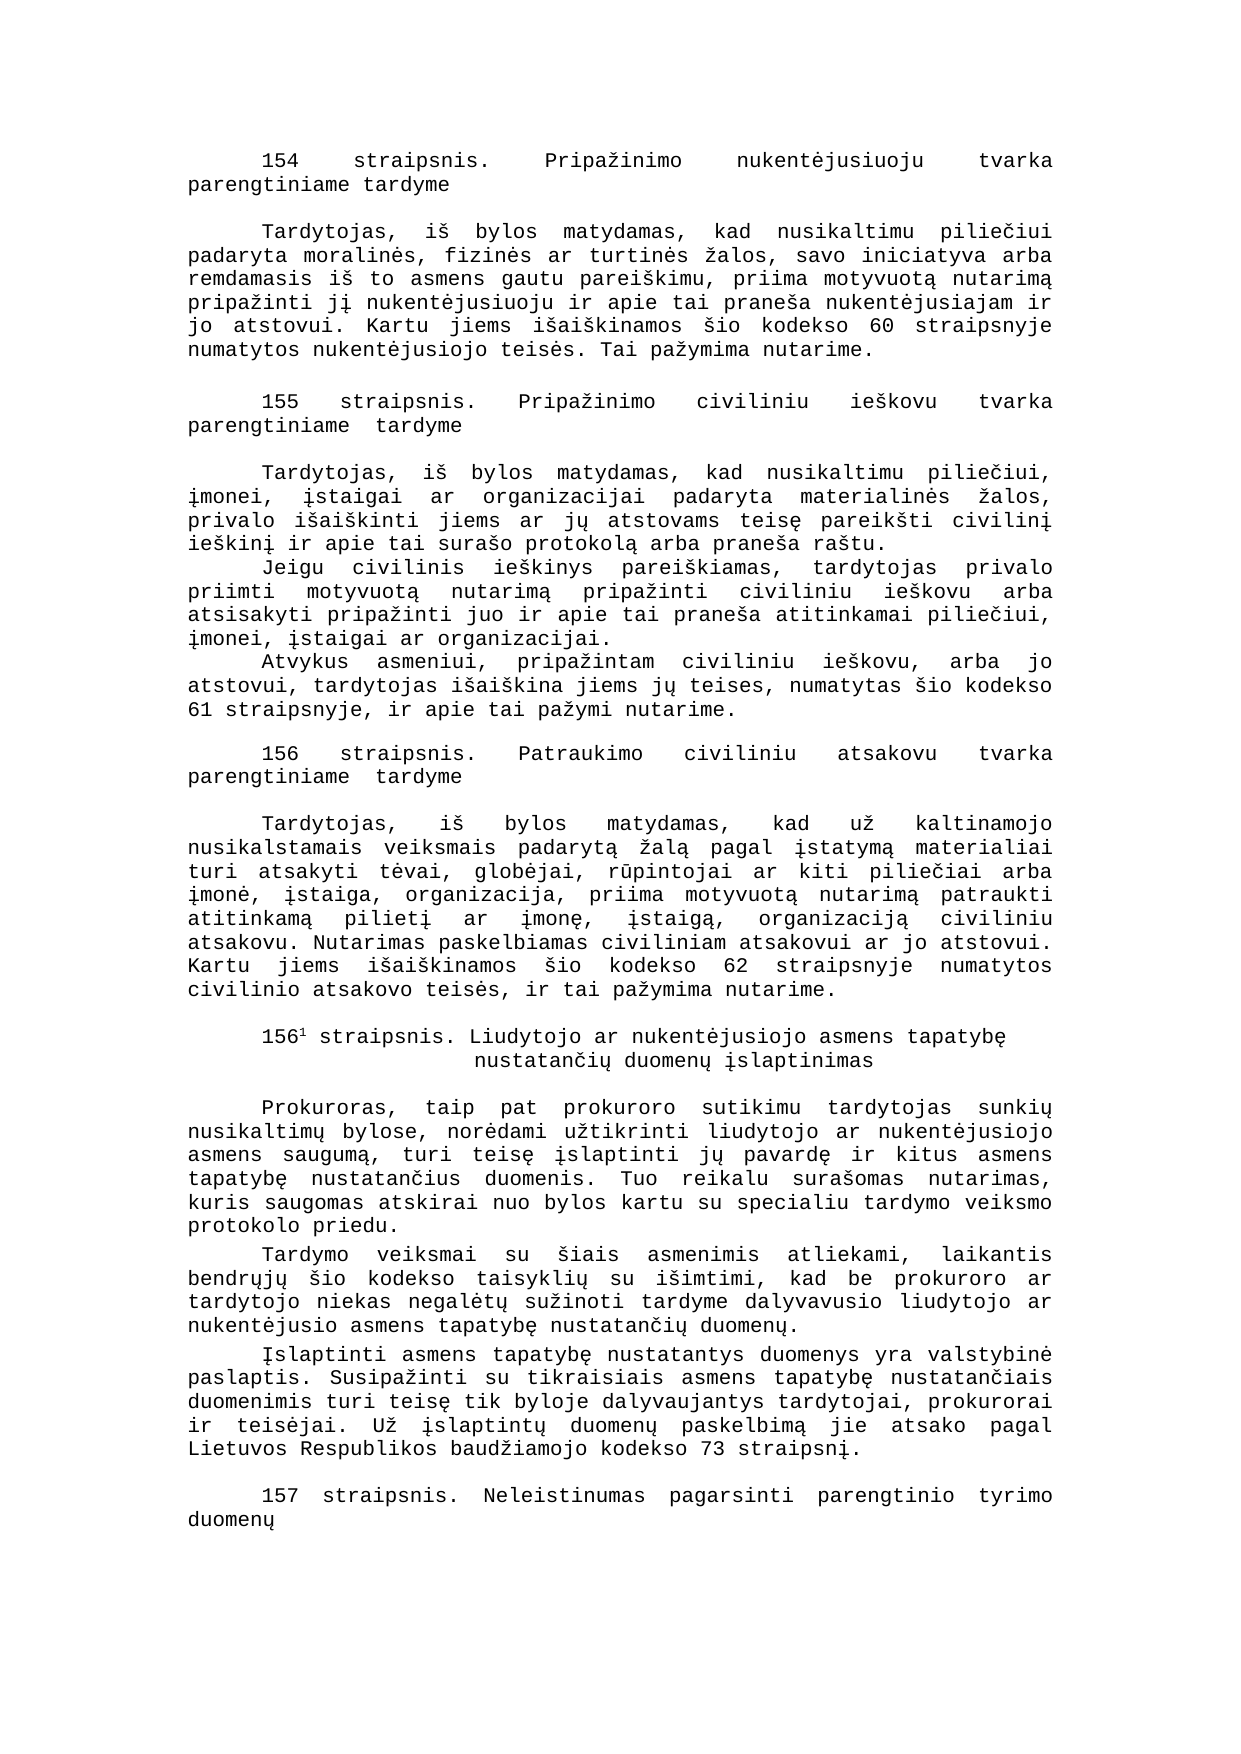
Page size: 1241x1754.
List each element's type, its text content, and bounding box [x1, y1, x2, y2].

text Įslaptinti asmens tapatybę nustatantys duomenys yra valstybinė paslaptis. Susipažinti su tikraisiais asmens tapatybę nustatančiais duomenimis turi teisę tik byloje dalyvaujantys tardytojai, prokurorai ir teisėjai. Už įslaptintų duomenų paskelbimą jie atsako pagal Lietuvos Respublikos baudžiamojo kodekso 73 straipsnį. [187, 1344, 1053, 1462]
text Prokuroras, taip pat prokuroro sutikimu tardytojas sunkių nusikaltimų bylose, norėdami užtikrinti liudytojo ar nukentėjusiojo asmens saugumą, turi teisę įslaptinti jų pavardę ir kitus asmens tapatybę nustatančius duomenis. Tuo reikalu surašomas nutarimas, kuris saugomas atskirai nuo bylos kartu su specialiu tardymo veiksmo protokolo priedu. [187, 1097, 1053, 1239]
text 157 straipsnis. Neleistinumas pagarsinti parengtinio tyrimo duomenų [187, 1486, 1053, 1533]
text Tardytojas, iš bylos matydamas, kad už kaltinamojo nusikalstamais veiksmais padarytą žalą pagal įstatymą materialiai turi atsakyti tėvai, globėjai, rūpintojai ar kiti piliečiai arba įmonė, įstaiga, organizacija, priima motyvuotą nutarimą patraukti atitinkamą pilietį ar įmonę, įstaigą, organizaciją civiliniu atsakovu. Nutarimas paskelbiamas civiliniam atsakovui ar jo atstovui. Kartu jiems išaiškinamos šio kodekso 62 straipsnyje numatytos civilinio atsakovo teisės, ir tai pažymima nutarime. [187, 813, 1053, 1003]
text Tardymo veiksmai su šiais asmenimis atliekami, laikantis bendrųjų šio kodekso taisyklių su išimtimi, kad be prokuroro ar tardytojo niekas negalėtų sužinoti tardyme dalyvavusio liudytojo ar nukentėjusio asmens tapatybę nustatančių duomenų. [187, 1244, 1053, 1339]
text Jeigu civilinis ieškinys pareiškiamas, tardytojas privalo priimti motyvuotą nutarimą pripažinti civiliniu ieškovu arba atsisakyti pripažinti juo ir apie tai praneša atitinkamai piliečiui, įmonei, įstaigai ar organizacijai. [187, 557, 1053, 652]
text nustatančių duomenų įslaptinimas [261, 1050, 1053, 1073]
text 155 straipsnis. Pripažinimo civiliniu ieškovu tvarka parengtiniame tardyme [187, 391, 1053, 439]
text 154 straipsnis. Pripažinimo nukentėjusiuoju tvarka parengtiniame tardyme [187, 150, 1053, 197]
text 1561 straipsnis. Liudytojo ar nukentėjusiojo asmens tapatybę [261, 1026, 1053, 1050]
text Atvykus asmeniui, pripažintam civiliniu ieškovu, arba jo atstovui, tardytojas išaiškina jiems jų teises, numatytas šio kodekso 61 straipsnyje, ir apie tai pažymi nutarime. [187, 652, 1053, 722]
text Tardytojas, iš bylos matydamas, kad nusikaltimu piliečiui, įmonei, įstaigai ar organizacijai padaryta materialinės žalos, privalo išaiškinti jiems ar jų atstovams teisę pareikšti civilinį ieškinį ir apie tai surašo protokolą arba praneša raštu. [187, 462, 1053, 557]
text Tardytojas, iš bylos matydamas, kad nusikaltimu piliečiui padaryta moralinės, fizinės ar turtinės žalos, savo iniciatyva arba remdamasis iš to asmens gautu pareiškimu, priima motyvuotą nutarimą pripažinti jį nukentėjusiuoju ir apie tai praneša nukentėjusiajam ir jo atstovui. Kartu jiems išaiškinamos šio kodekso 60 straipsnyje numatytos nukentėjusiojo teisės. Tai pažymima nutarime. [187, 221, 1053, 363]
text 156 straipsnis. Patraukimo civiliniu atsakovu tvarka parengtiniame tardyme [187, 742, 1053, 790]
